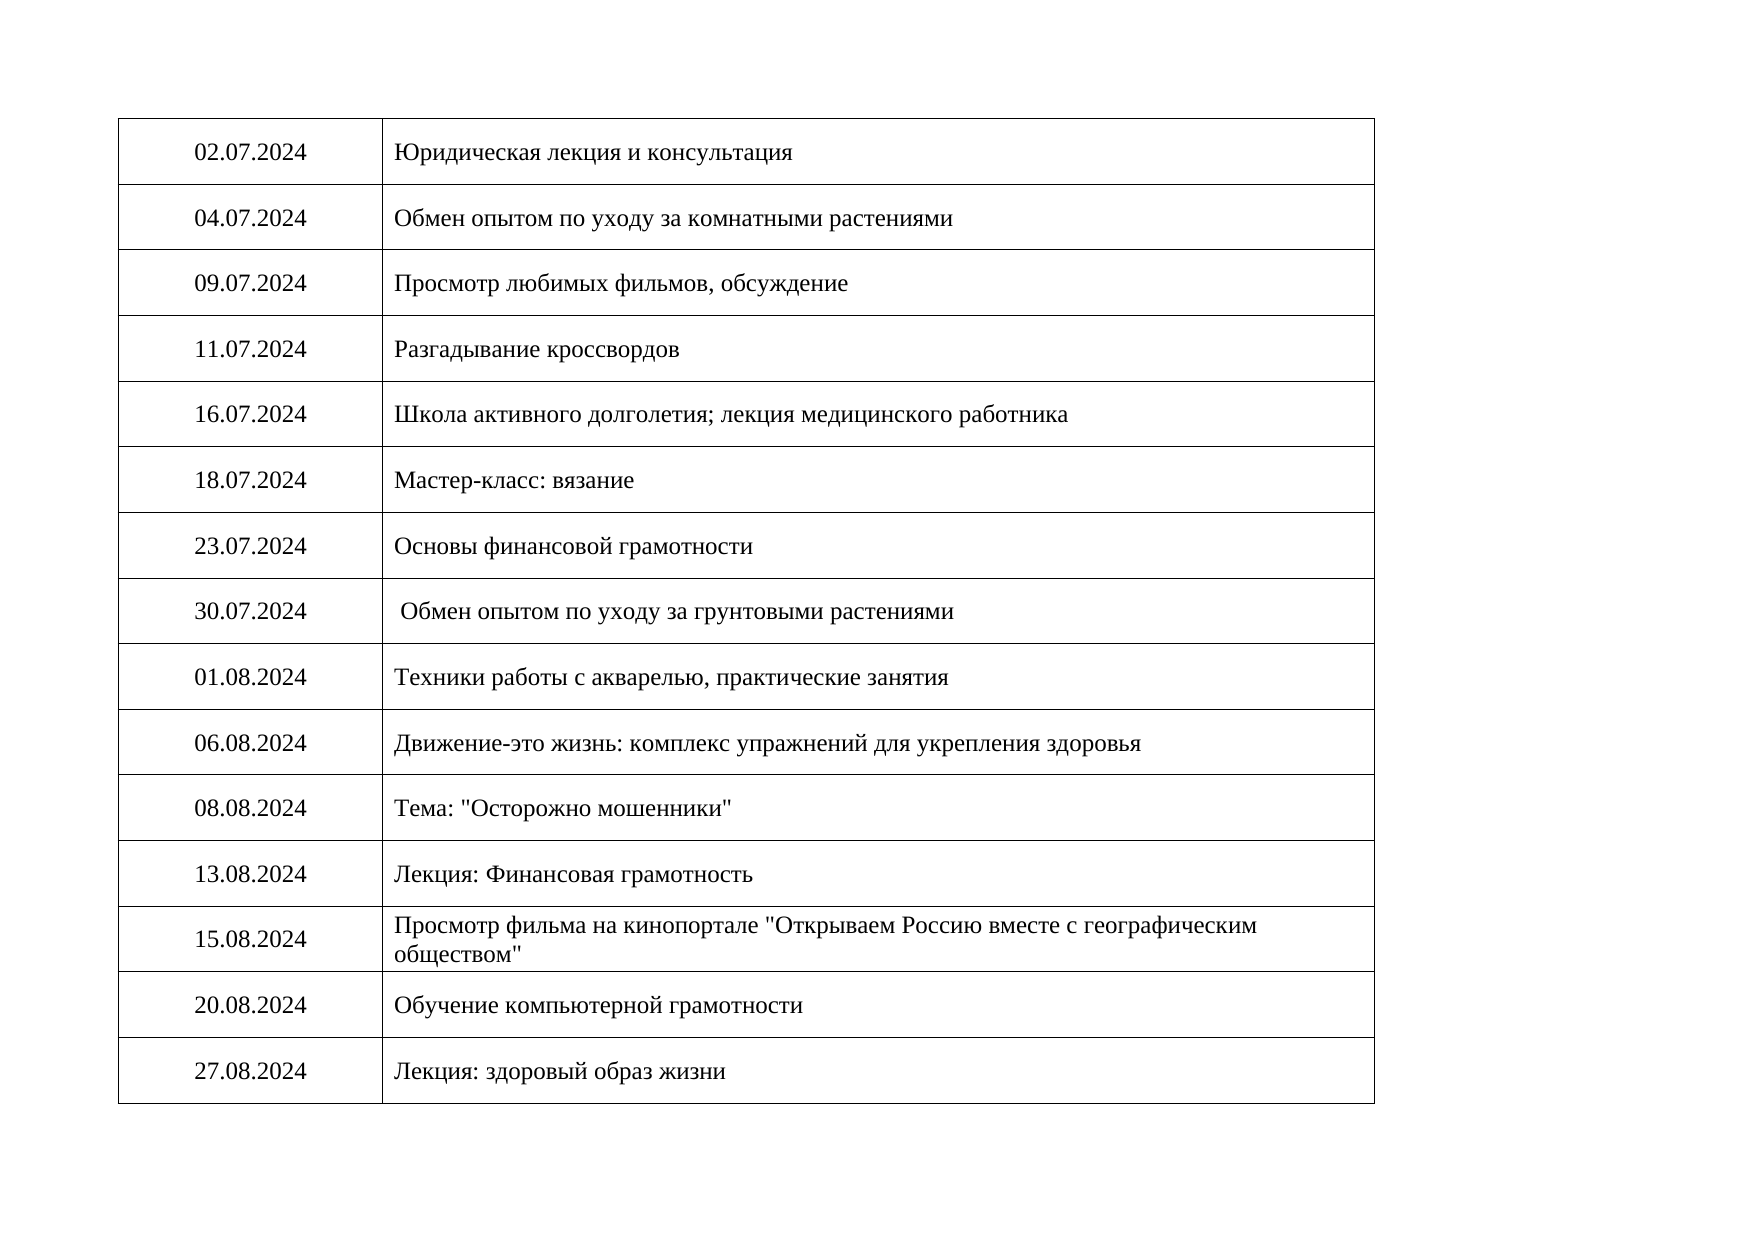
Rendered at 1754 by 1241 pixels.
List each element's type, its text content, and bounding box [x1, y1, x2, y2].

table_cell 04.07.2024 [119, 185, 382, 249]
table_cell 23.07.2024 [119, 513, 382, 577]
table_cell Просмотр любимых фильмов, обсуждение [383, 250, 1374, 315]
table_cell Разгадывание кроссвордов [383, 316, 1374, 381]
table_cell Обучение компьютерной грамотности [383, 972, 1374, 1037]
table_cell 20.08.2024 [119, 972, 382, 1037]
table_cell 27.08.2024 [119, 1038, 382, 1102]
table_cell Мастер-класс: вязание [383, 447, 1374, 512]
table_cell Тема: "Осторожно мошенники" [383, 775, 1374, 840]
table_cell Движение-это жизнь: комплекс упражнений для укрепления здоровья [383, 710, 1374, 774]
table_cell Юридическая лекция и консультация [383, 119, 1374, 184]
table_cell 11.07.2024 [119, 316, 382, 381]
table_cell 13.08.2024 [119, 841, 382, 906]
table_cell Просмотр фильма на кинопортале "Открываем Россию вместе с географическим обществом" [383, 907, 1374, 971]
table_cell 30.07.2024 [119, 579, 382, 643]
table_cell 18.07.2024 [119, 447, 382, 512]
table_cell Обмен опытом по уходу за комнатными растениями [383, 185, 1374, 249]
table_cell Обмен опытом по уходу за грунтовыми растениями [383, 579, 1374, 643]
table_cell 02.07.2024 [119, 119, 382, 184]
table_cell 06.08.2024 [119, 710, 382, 774]
table_cell Основы финансовой грамотности [383, 513, 1374, 577]
table_cell 08.08.2024 [119, 775, 382, 840]
table_cell Школа активного долголетия; лекция медицинского работника [383, 382, 1374, 446]
table_cell Лекция: здоровый образ жизни [383, 1038, 1374, 1102]
table_cell 15.08.2024 [119, 907, 382, 971]
table_cell Техники работы с акварелью, практические занятия [383, 644, 1374, 709]
table_cell 09.07.2024 [119, 250, 382, 315]
table_cell 16.07.2024 [119, 382, 382, 446]
table_cell Лекция: Финансовая грамотность [383, 841, 1374, 906]
table_cell 01.08.2024 [119, 644, 382, 709]
